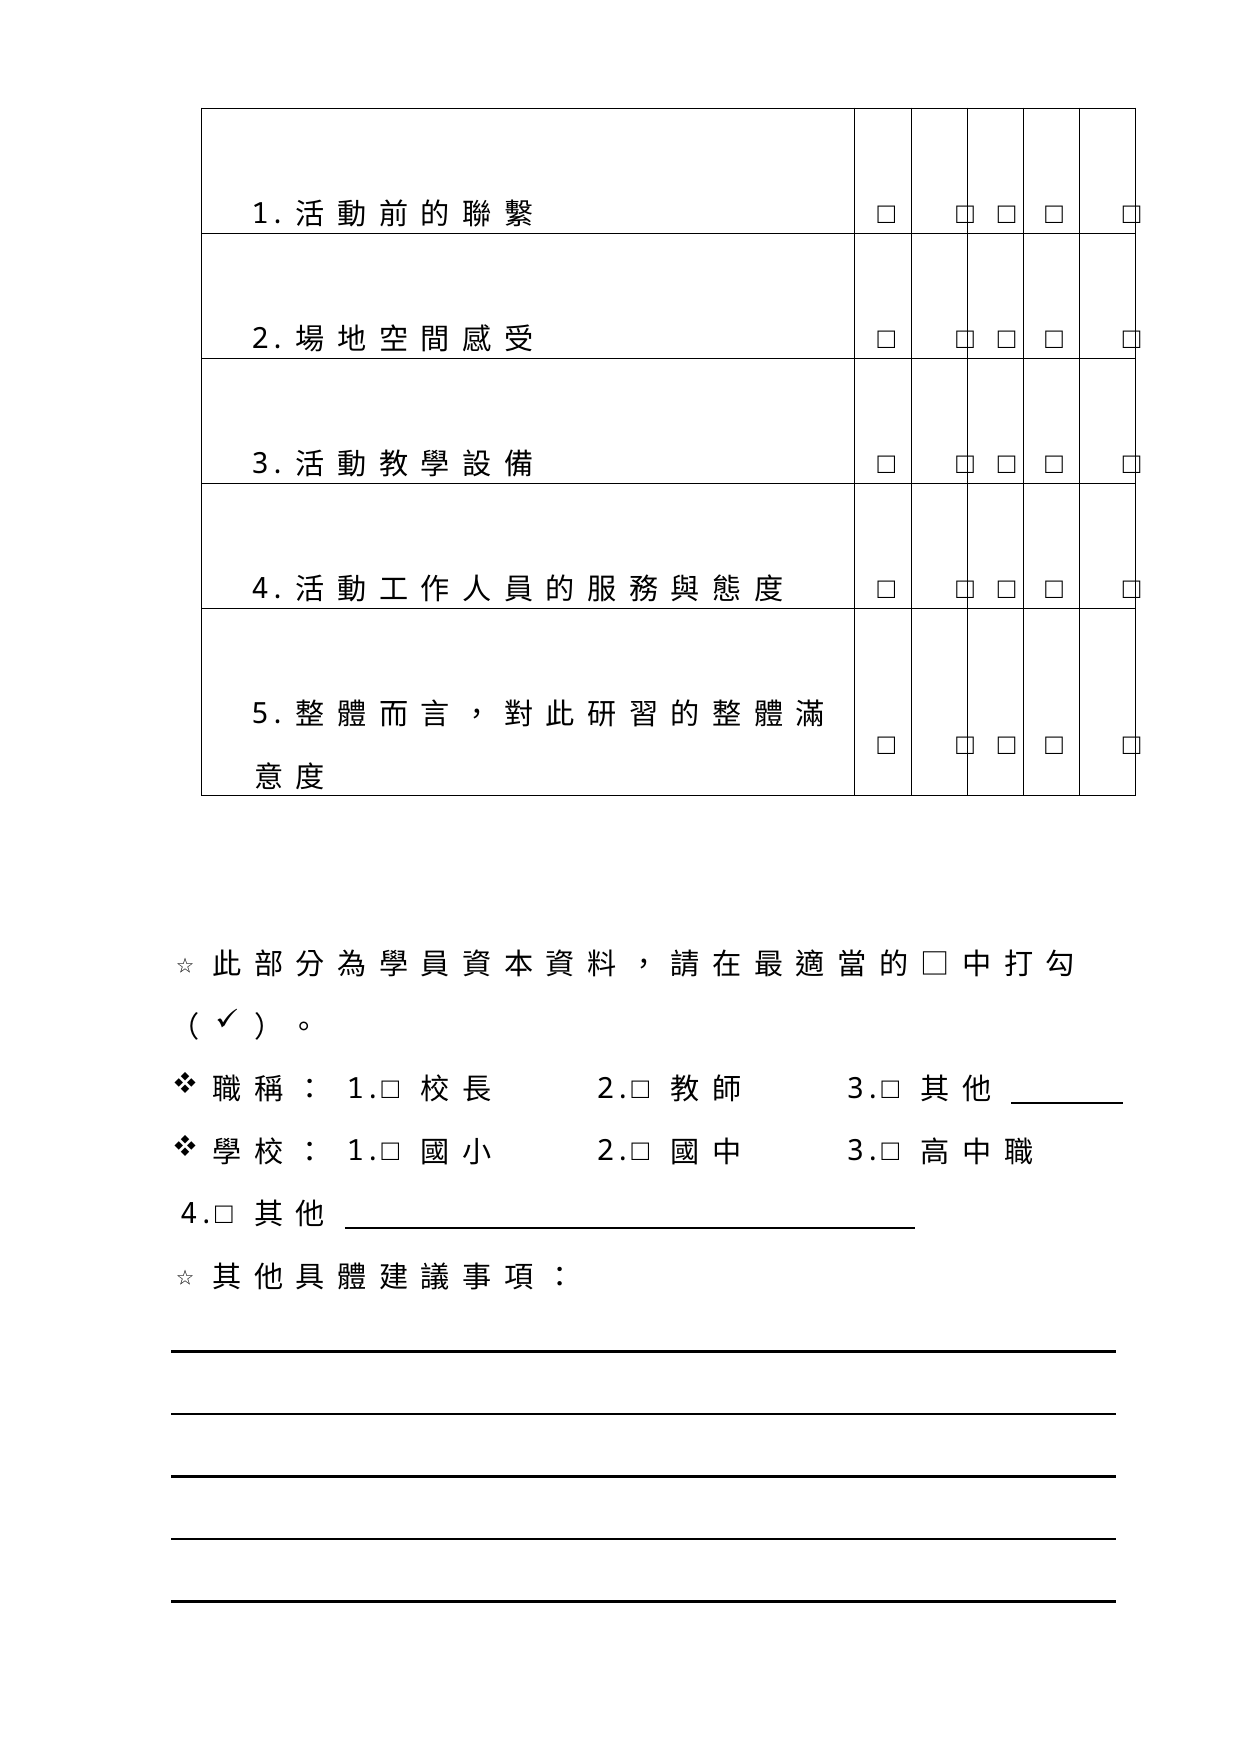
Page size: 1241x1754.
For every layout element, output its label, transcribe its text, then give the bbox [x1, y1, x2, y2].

table_cell □ [968, 484, 1023, 608]
table_cell □ [968, 359, 1023, 483]
table_cell □ [855, 359, 911, 483]
table_cell 3.活動教學設備 [202, 359, 854, 483]
table_cell 4.活動工作人員的服務與態度 [202, 484, 854, 608]
table_cell 5.整體而言，對此研習的整體滿意度 [202, 609, 854, 795]
table_cell 2.場地空間感受 [202, 234, 854, 358]
table_cell □ [1024, 109, 1079, 233]
text ☆其他具體建議事項： [164, 1233, 1123, 1295]
table_cell □ [968, 609, 1023, 795]
table_cell □ [1024, 234, 1079, 358]
table_cell □ [1024, 484, 1079, 608]
table_cell □ [1080, 109, 1135, 233]
table_cell □ [1080, 484, 1135, 608]
table_cell □ [912, 609, 967, 795]
table_cell □ [1080, 359, 1135, 483]
table_cell □ [968, 109, 1023, 233]
text 職稱：1.□校長 2.□教師 3.□其他 [164, 1045, 1123, 1108]
table_cell □ [1080, 609, 1135, 795]
table_cell □ [912, 234, 967, 358]
table_cell □ [855, 234, 911, 358]
table_cell □ [1024, 359, 1079, 483]
table_cell □ [912, 109, 967, 233]
table_cell 1.活動前的聯繫 [202, 109, 854, 233]
text ☆此部分為學員資本資料，請在最適當的□中打勾（）。 [164, 920, 1123, 1045]
table_cell □ [855, 484, 911, 608]
table_cell □ [855, 109, 911, 233]
table_cell □ [1080, 234, 1135, 358]
table_cell □ [855, 609, 911, 795]
table_cell □ [912, 484, 967, 608]
table_cell □ [912, 359, 967, 483]
text 學校：1.□國小 2.□國中 3.□高中職 4.□其他 [164, 1108, 1123, 1233]
table_cell □ [968, 234, 1023, 358]
table_cell □ [1024, 609, 1079, 795]
